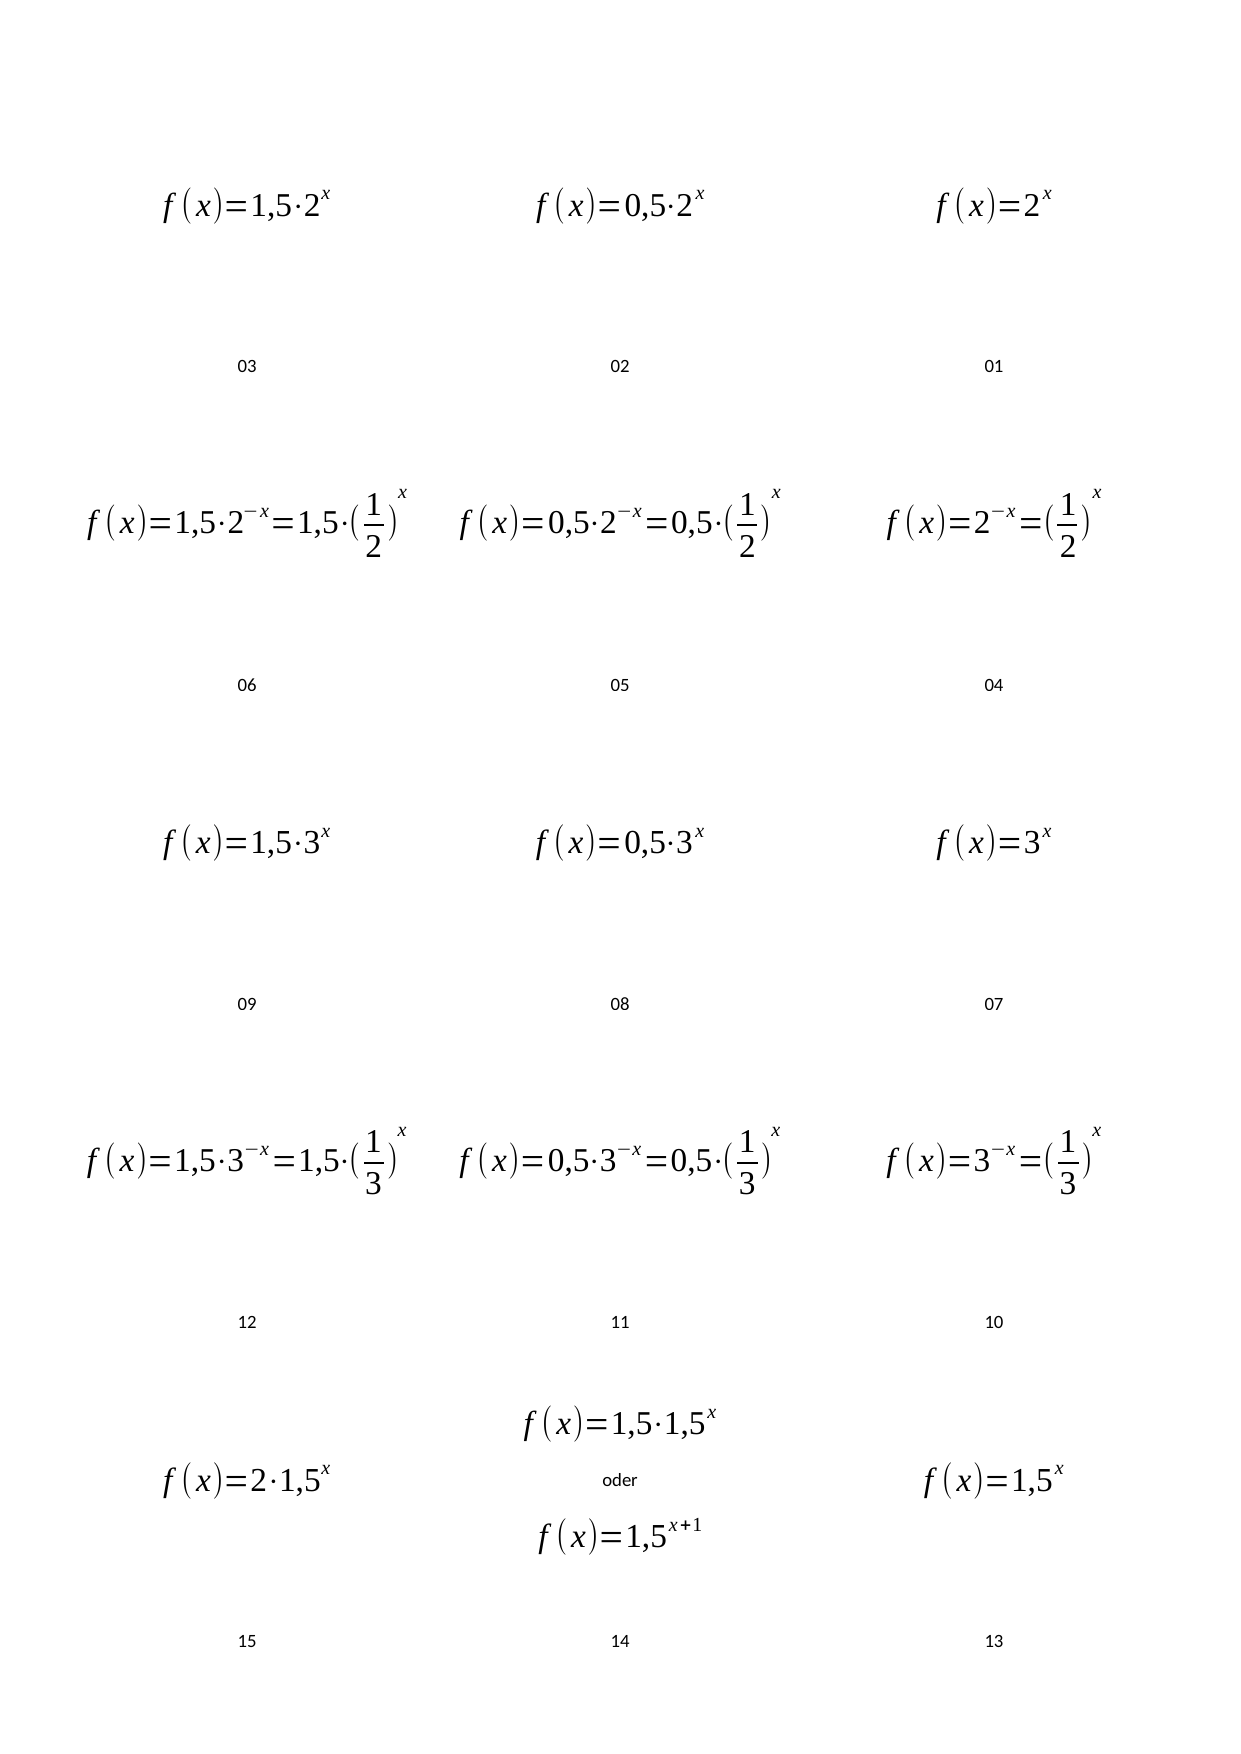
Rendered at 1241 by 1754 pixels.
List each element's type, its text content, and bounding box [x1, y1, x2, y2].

table_cell 01 [806, 349, 1181, 378]
table_cell 13 [806, 1624, 1181, 1653]
table_cell [60, 1335, 433, 1624]
table_cell [433, 1016, 806, 1305]
table_cell [433, 59, 806, 348]
table_cell [60, 1016, 433, 1305]
table_cell [433, 378, 806, 667]
table_cell 15 [60, 1624, 433, 1653]
table_cell [806, 378, 1181, 667]
table_cell 10 [806, 1305, 1181, 1334]
table_cell [806, 1016, 1181, 1305]
table_cell 12 [60, 1305, 433, 1334]
table_cell 05 [433, 667, 806, 697]
table_cell 03 [60, 349, 433, 378]
table_cell [806, 697, 1181, 986]
table_cell 02 [433, 349, 806, 378]
table_cell 06 [60, 667, 433, 697]
table_cell [60, 697, 433, 986]
table_cell [433, 697, 806, 986]
table_cell 04 [806, 667, 1181, 697]
table_cell 07 [806, 986, 1181, 1016]
table_cell oder [433, 1335, 806, 1624]
table_cell 08 [433, 986, 806, 1016]
table_cell [806, 1335, 1181, 1624]
table_cell [60, 59, 433, 348]
table_cell [806, 59, 1181, 348]
table_cell 09 [60, 986, 433, 1016]
table_cell 11 [433, 1305, 806, 1334]
table_cell [60, 378, 433, 667]
table_cell 14 [433, 1624, 806, 1653]
